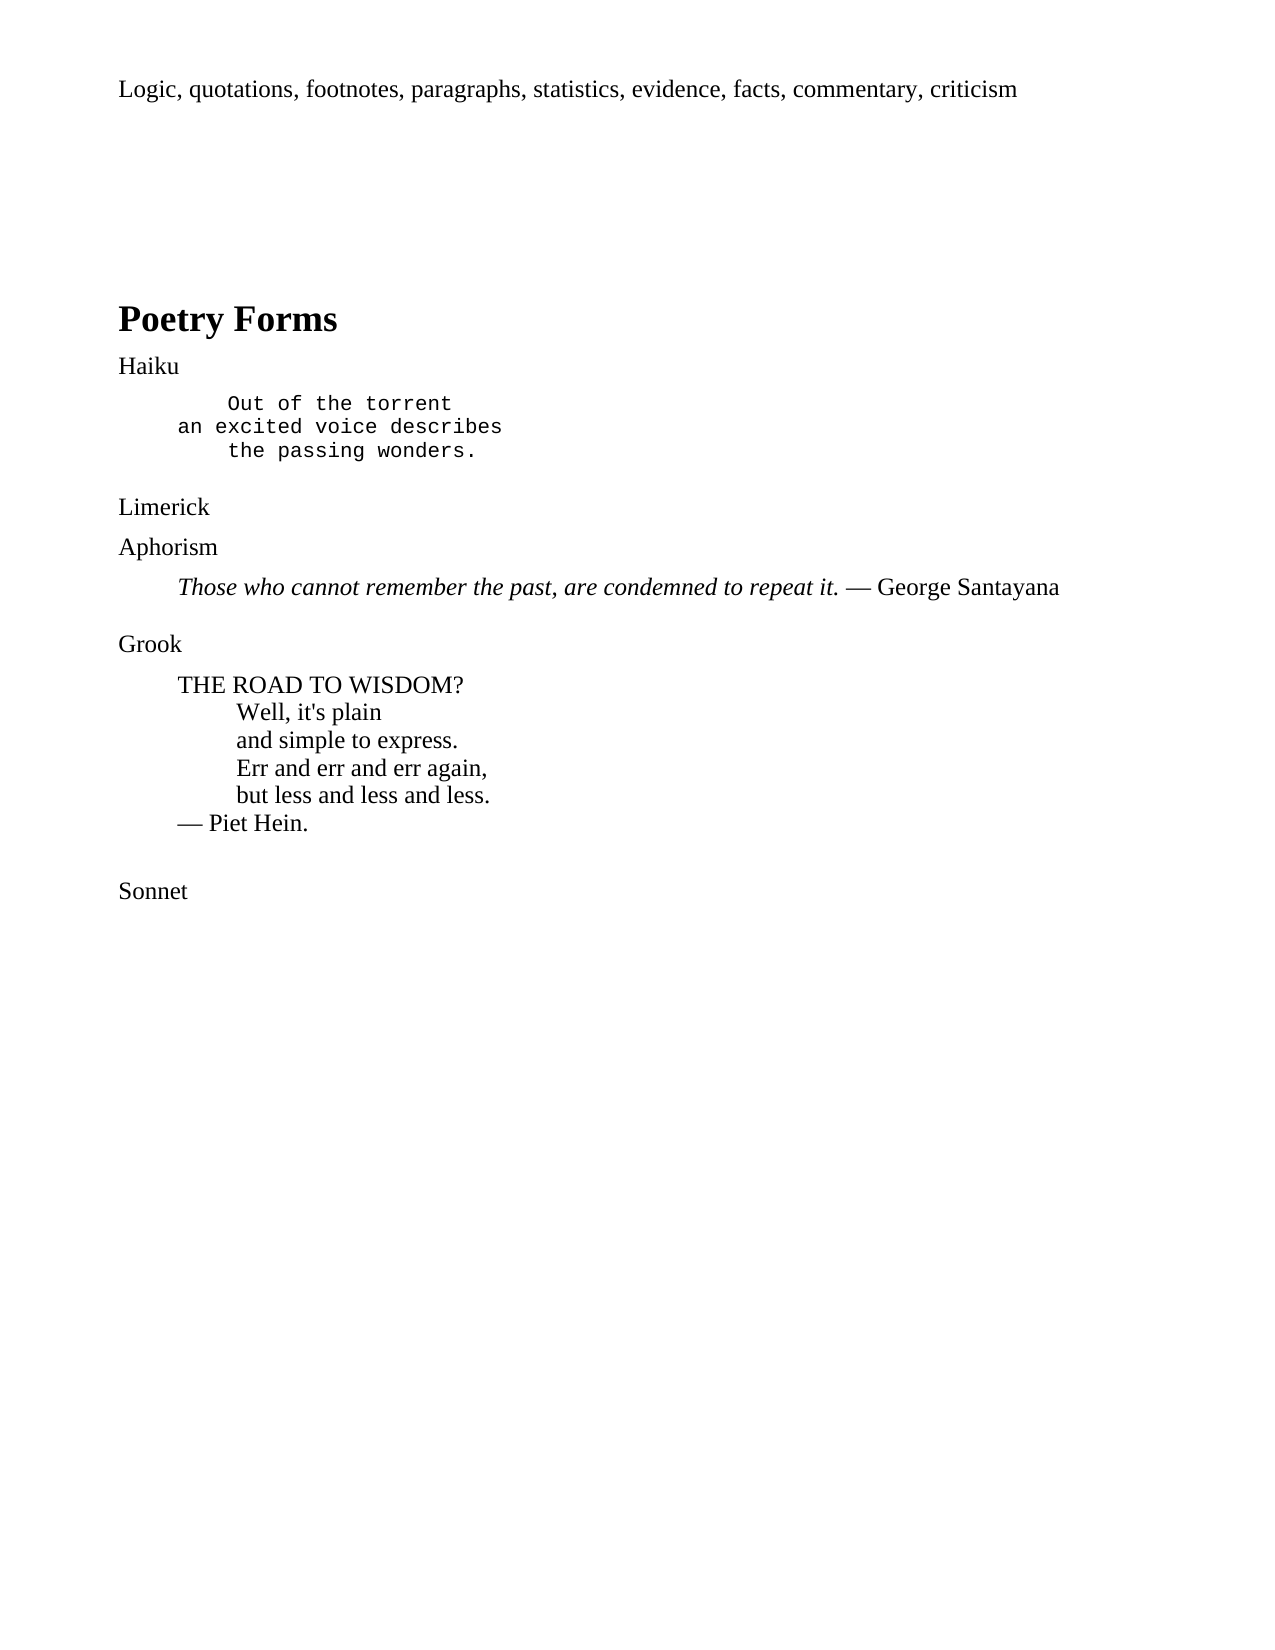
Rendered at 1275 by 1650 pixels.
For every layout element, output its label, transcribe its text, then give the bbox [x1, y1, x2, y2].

text Haiku [118, 352, 1157, 380]
text — Piet Hein. [177, 809, 1098, 837]
subtitle Poetry Forms [118, 298, 1157, 340]
list and simple to express. [236, 726, 1098, 754]
text an excited voice describes [177, 416, 1098, 440]
text Those who cannot remember the past, are condemned to repeat it. — George Santayana [177, 573, 1098, 601]
text the passing wonders. [177, 440, 1098, 463]
text Sonnet [118, 877, 1157, 905]
text Out of the torrent [177, 393, 1098, 416]
text Limerick [118, 493, 1157, 521]
list Well, it's plain [236, 698, 1098, 726]
text THE ROAD TO WISDOM? [177, 671, 1098, 698]
list but less and less and less. [236, 782, 1098, 809]
text Aphorism [118, 533, 1157, 561]
text Logic, quotations, footnotes, paragraphs, statistics, evidence, facts, commentary, criticism [118, 75, 1157, 103]
list Err and err and err again, [236, 754, 1098, 782]
text Grook [118, 631, 1157, 658]
